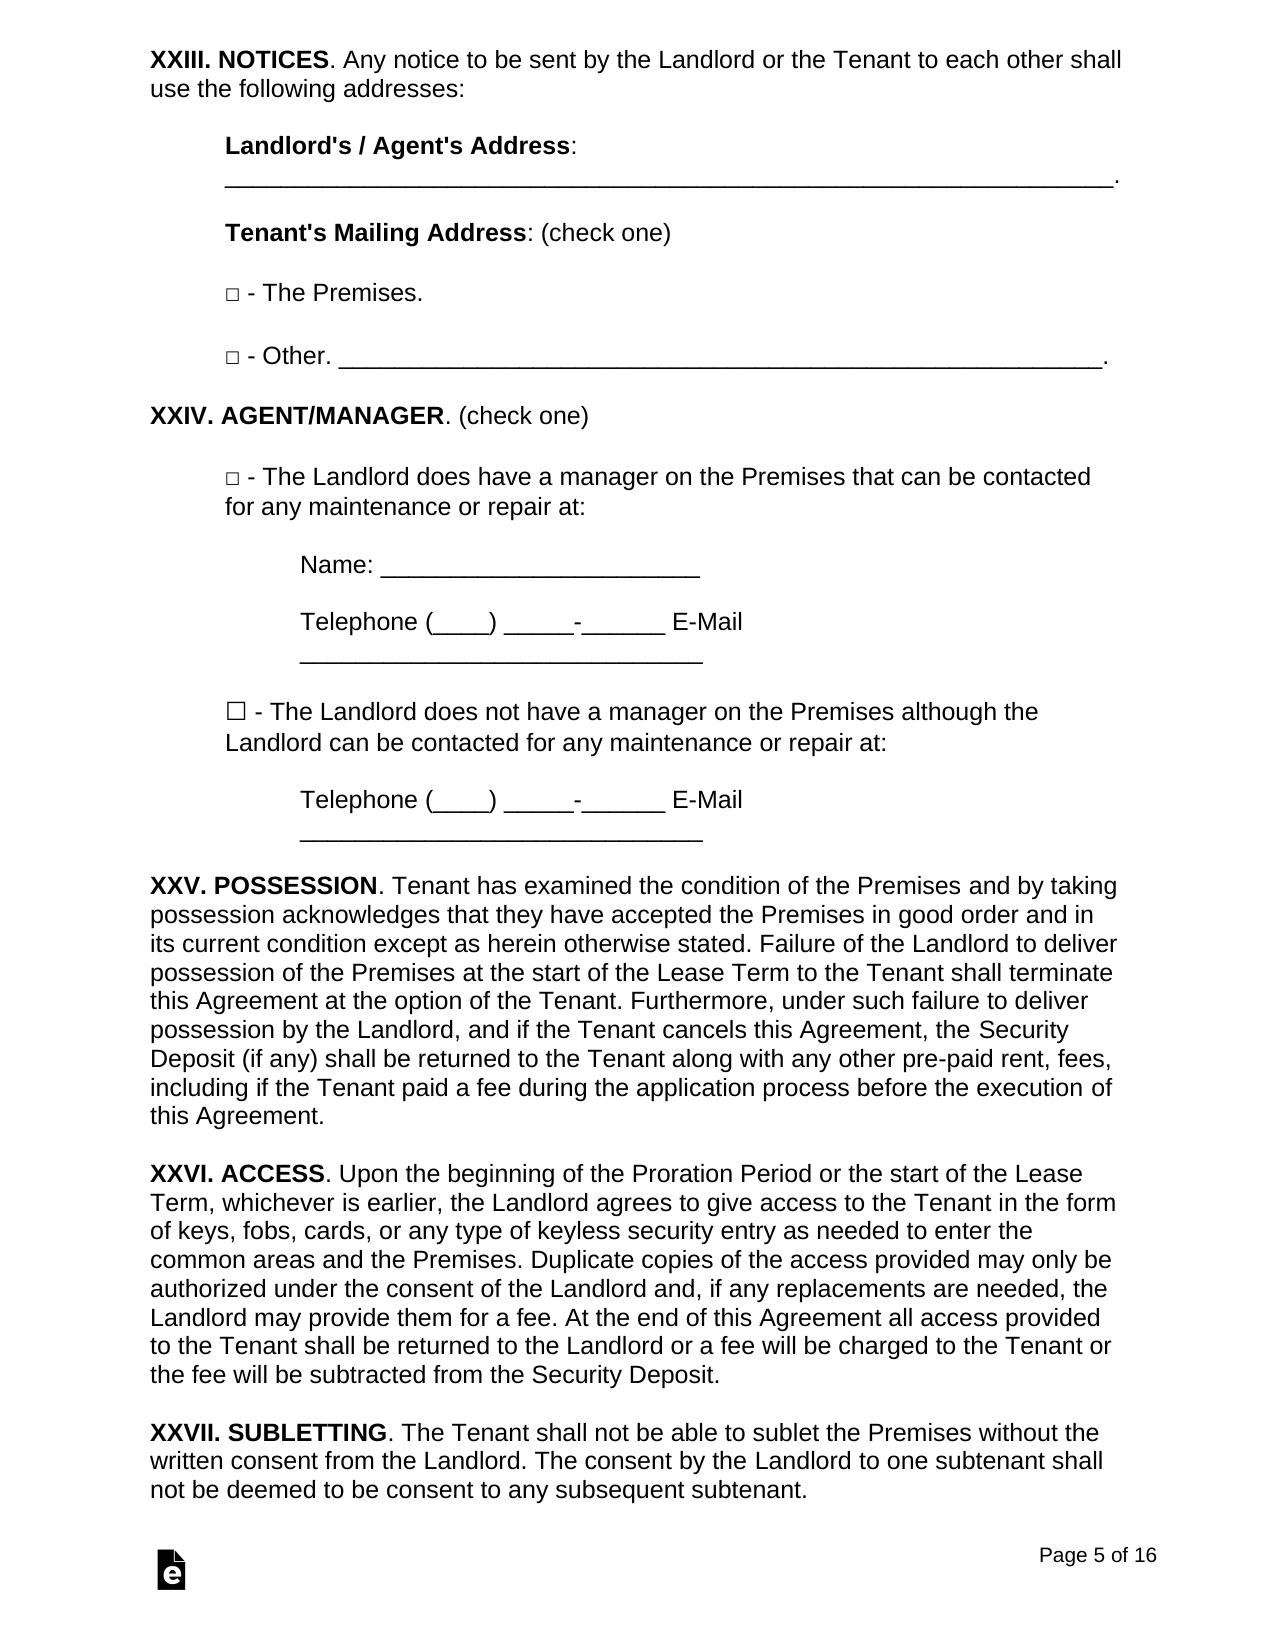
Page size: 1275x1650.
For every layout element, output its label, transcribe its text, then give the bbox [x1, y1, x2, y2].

text Tenant's Mailing Address: (check one) [225, 217, 1125, 246]
text ☐ - The Landlord does not have a manager on the Premises although the Landlord can be contacted for any maintenance or repair at: [225, 693, 1125, 756]
text XXV. POSSESSION. Tenant has examined the condition of the Premises and by taking possession acknowledges that they have accepted the Premises in good order and in its current condition except as herein otherwise stated. Failure of the Landlord to deliver possession of the Premises at the start of the Lease Term to the Tenant shall terminate this Agreement at the option of the Tenant. Furthermore, under such failure to deliver possession by the Landlord, and if the Tenant cancels this Agreement, the Security Deposit (if any) shall be returned to the Tenant along with any other pre-paid rent, fees, including if the Tenant paid a fee during the application process before the execution of this Agreement. [150, 871, 1125, 1130]
text XXIV. AGENT/MANAGER. (check one) [150, 401, 1125, 429]
text XXVI. ACCESS. Upon the beginning of the Proration Period or the start of the Lease Term, whichever is earlier, the Landlord agrees to give access to the Tenant in the form of keys, fobs, cards, or any type of keyless security entry as needed to enter the common areas and the Premises. Duplicate copies of the access provided may only be authorized under the consent of the Landlord and, if any replacements are needed, the Landlord may provide them for a fee. At the end of this Agreement all access provided to the Tenant shall be returned to the Landlord or a fee will be charged to the Tenant or the fee will be subtracted from the Security Deposit. [150, 1159, 1125, 1389]
text Telephone (____) _____-______ E-Mail _____________________________ [300, 607, 1125, 665]
text ☐ - The Premises. [225, 275, 1125, 309]
text XXVII. SUBLETTING. The Tenant shall not be able to sublet the Premises without the written consent from the Landlord. The consent by the Landlord to one subtenant shall not be deemed to be consent to any subsequent subtenant. [150, 1417, 1125, 1504]
text Name: _______________________ [300, 550, 1125, 578]
text ________________________________________________________________. [225, 160, 1125, 189]
text ☐ - Other. _______________________________________________________. [225, 338, 1125, 372]
text Telephone (____) _____-______ E-Mail _____________________________ [300, 785, 1125, 842]
text ☐ - The Landlord does have a manager on the Premises that can be contacted for any maintenance or repair at: [225, 458, 1125, 521]
text XXIII. NOTICES. Any notice to be sent by the Landlord or the Tenant to each other shall use the following addresses: [150, 45, 1125, 102]
text Landlord's / Agent's Address: [225, 131, 1125, 160]
